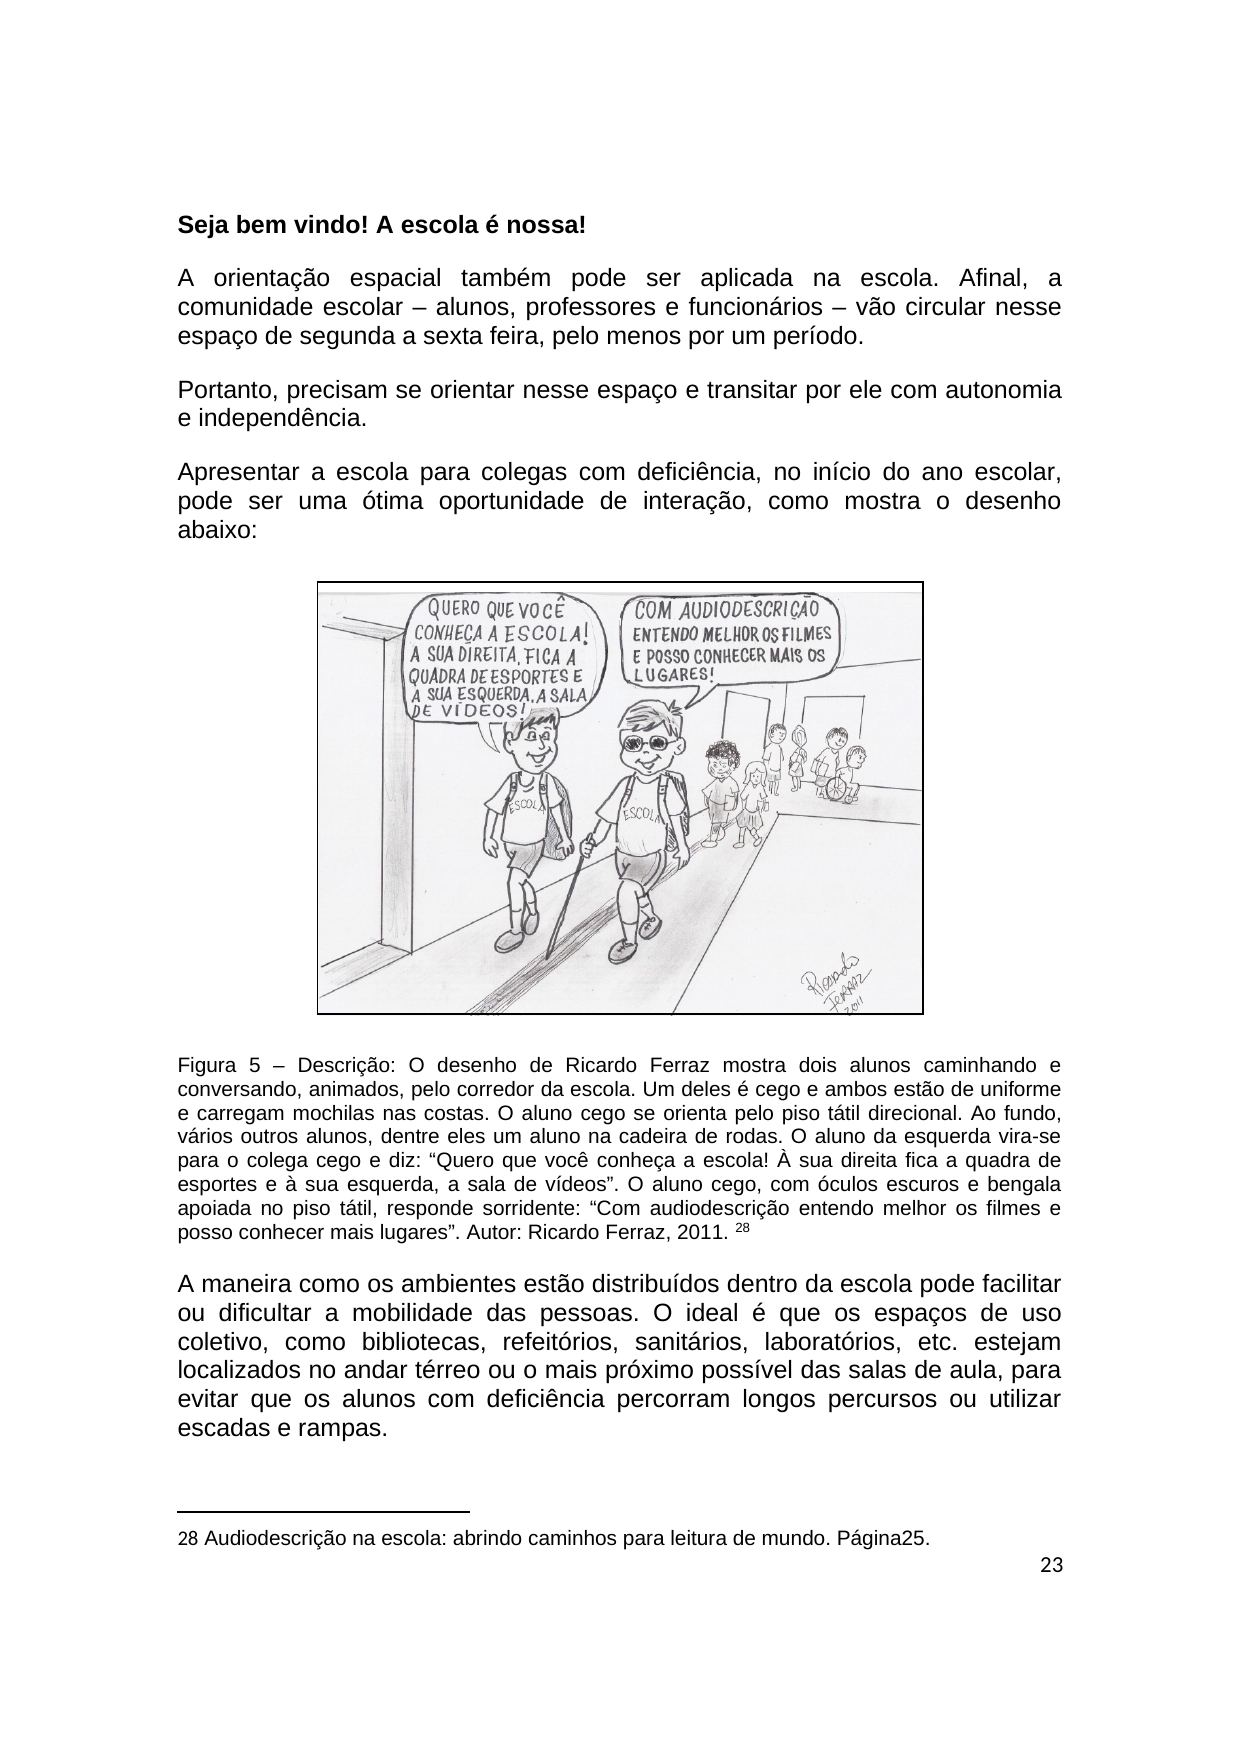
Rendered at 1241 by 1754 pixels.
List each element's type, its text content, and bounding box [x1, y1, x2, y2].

text A maneira como os ambientes estão distribuídos dentro da escola pode facilitar ou dificultar a mobilidade das pessoas. O ideal é que os espaços de uso coletivo, como bibliotecas, refeitórios, sanitários, laboratórios, etc. estejam localizados no andar térreo ou o mais próximo possível das salas de aula, para evitar que os alunos com deficiência percorram longos percursos ou utilizar escadas e rampas. [177, 1269, 1063, 1442]
text Figura 5 – Descrição: O desenho de Ricardo Ferraz mostra dois alunos caminhando e conversando, animados, pelo corredor da escola. Um deles é cego e ambos estão de uniforme e carregam mochilas nas costas. O aluno cego se orienta pelo piso tátil direcional. Ao fundo, vários outros alunos, dentre eles um aluno na cadeira de rodas. O aluno da esquerda vira-se para o colega cego e diz: “Quero que você conheça a escola! À sua direita fica a quadra de esportes e à sua esquerda, a sala de vídeos”. O aluno cego, com óculos escuros e bengala apoiada no piso tátil, responde sorridente: “Com audiodescrição entendo melhor os filmes e posso conhecer mais lugares”. Autor: Ricardo Ferraz, 2011. [177, 1052, 1063, 1244]
text Audiodescrição na escola: abrindo caminhos para leitura de mundo. Página25. [177, 1525, 1063, 1550]
text Seja bem vindo! A escola é nossa! [177, 210, 1063, 238]
text Portanto, precisam se orientar nesse espaço e transitar por ele com autonomia e independência. [177, 375, 1063, 432]
text A orientação espacial também pode ser aplicada na escola. Afinal, a comunidade escolar – alunos, professores e funcionários – vão circular nesse espaço de segunda a sexta feira, pelo menos por um período. [177, 263, 1063, 350]
text Apresentar a escola para colegas com deficiência, no início do ano escolar, pode ser uma ótima oportunidade de interação, como mostra o desenho abaixo: [177, 457, 1063, 543]
